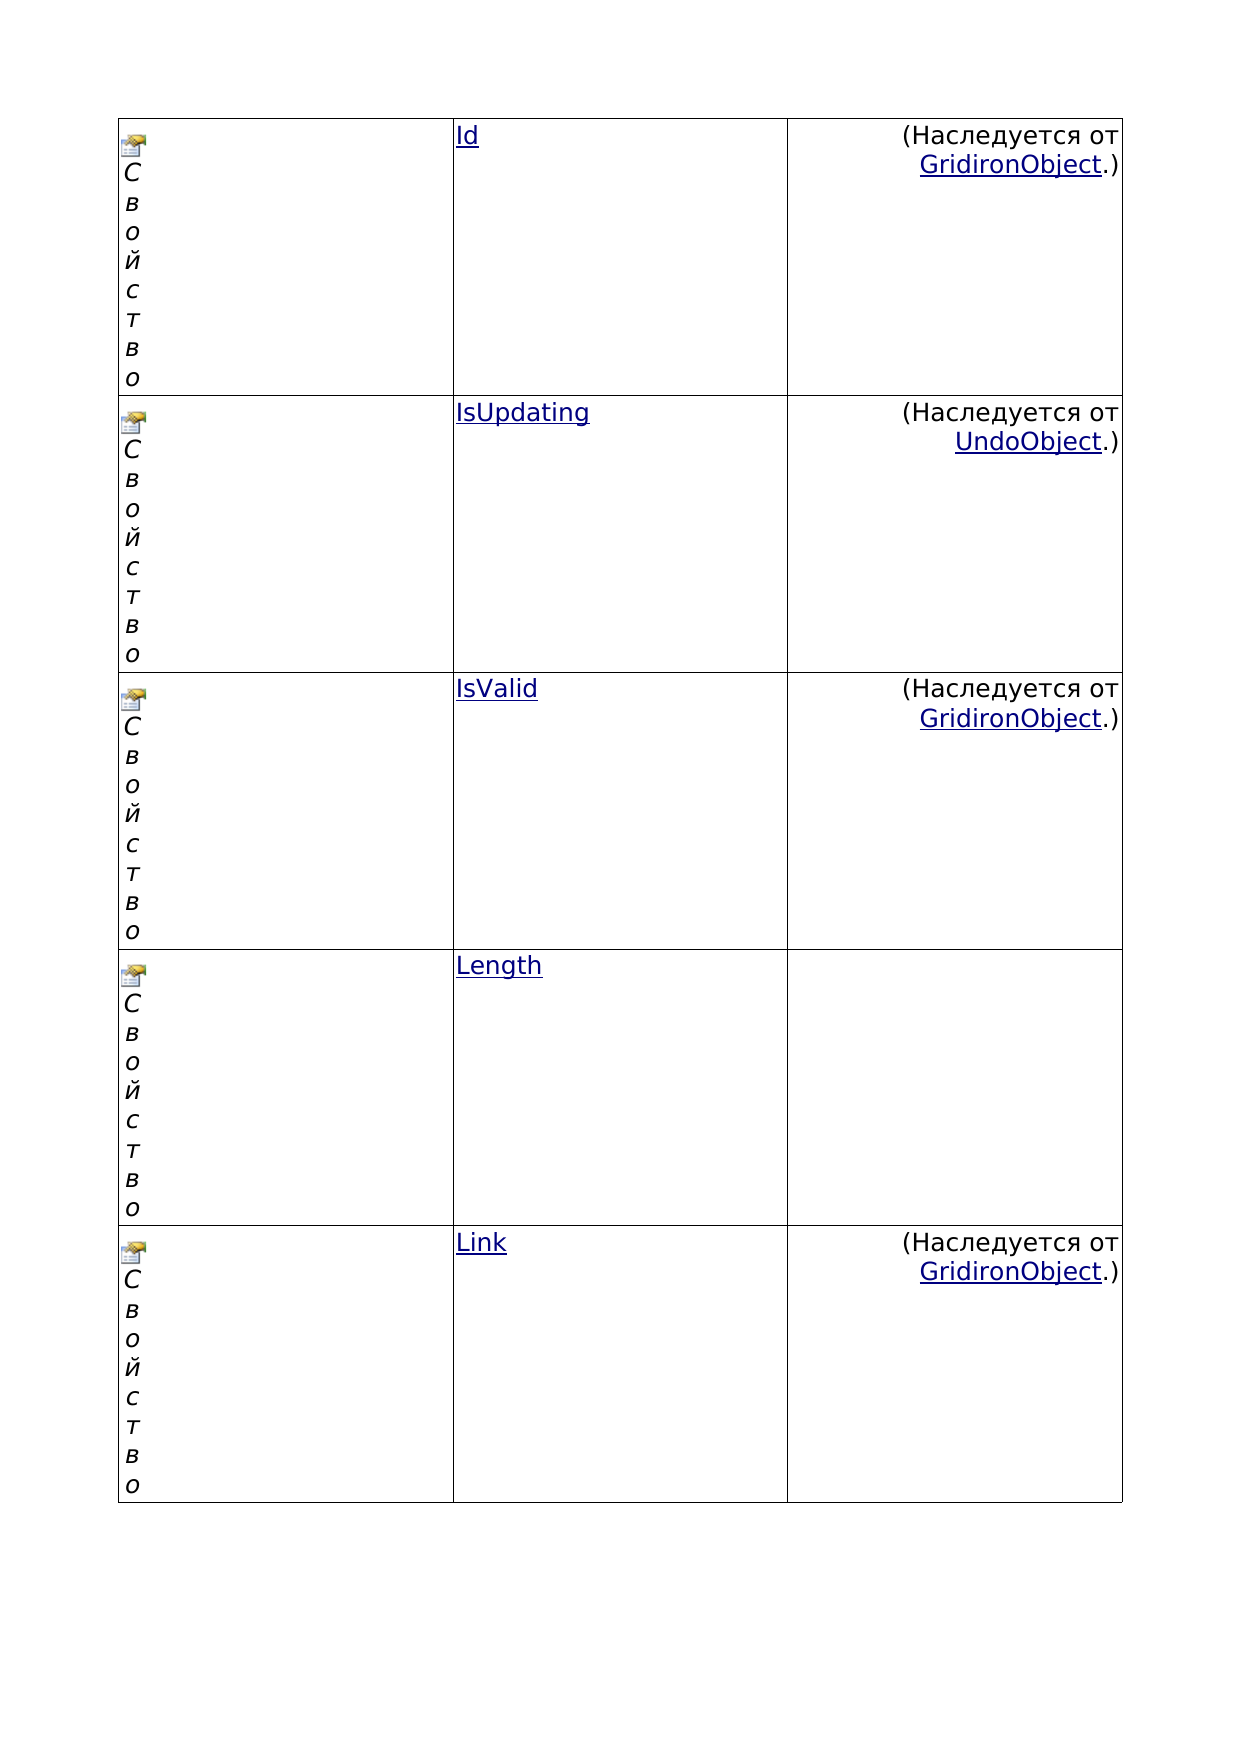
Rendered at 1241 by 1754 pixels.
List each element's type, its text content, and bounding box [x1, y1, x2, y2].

picture [121, 963, 147, 989]
table_cell [119, 119, 453, 395]
table_cell Length [454, 950, 787, 1225]
table_cell (Наследуется от GridironObject.) [788, 1226, 1122, 1502]
table_cell [119, 950, 453, 1225]
picture [121, 687, 147, 713]
table_cell (Наследуется от GridironObject.) [788, 673, 1122, 948]
table_cell [119, 1226, 453, 1502]
table_cell [119, 673, 453, 948]
table_cell Id [454, 119, 787, 395]
picture [121, 410, 147, 436]
picture [121, 133, 147, 159]
table_cell [788, 950, 1122, 1225]
table_cell (Наследуется от GridironObject.) [788, 119, 1122, 395]
table_cell (Наследуется от UndoObject.) [788, 396, 1122, 672]
table_cell [119, 396, 453, 672]
picture [121, 1240, 147, 1266]
table_cell IsValid [454, 673, 787, 948]
table_cell IsUpdating [454, 396, 787, 672]
table_cell Link [454, 1226, 787, 1502]
